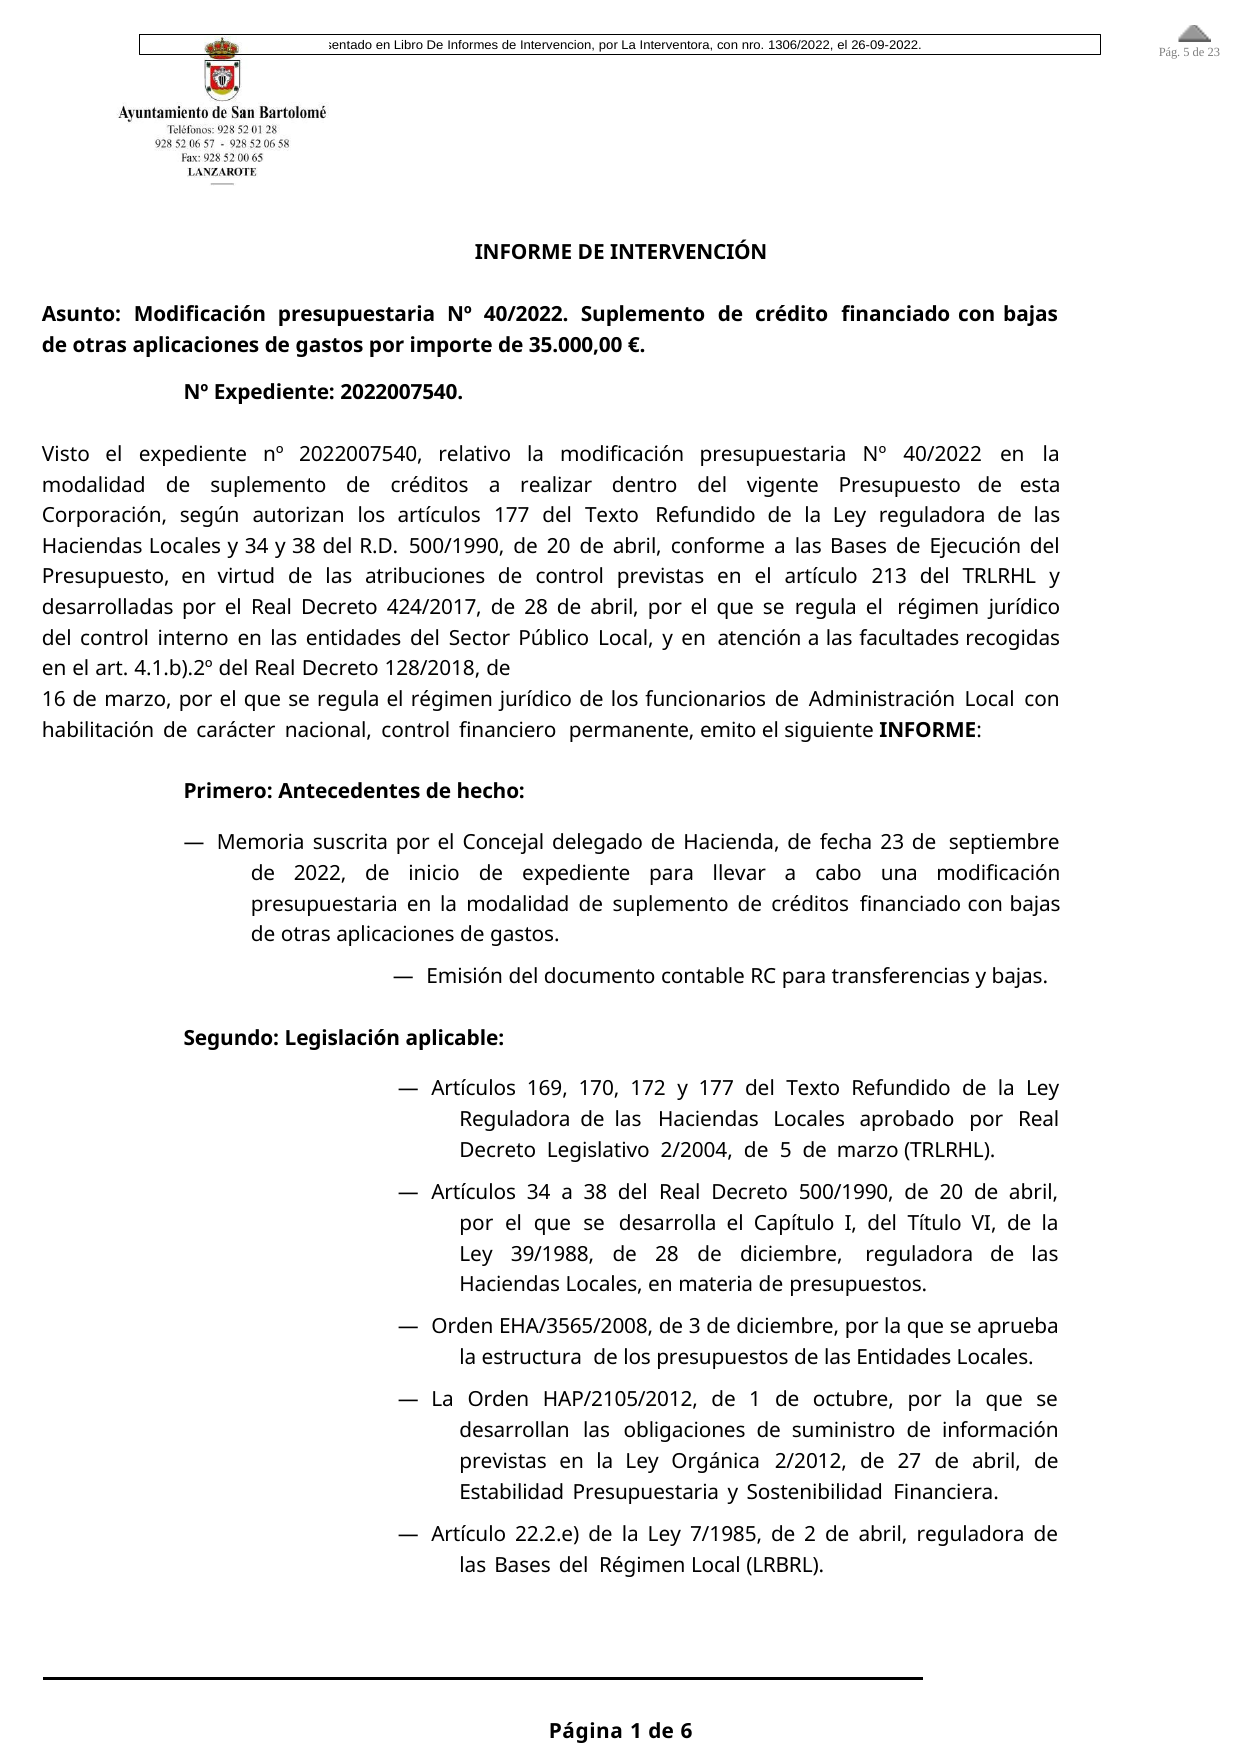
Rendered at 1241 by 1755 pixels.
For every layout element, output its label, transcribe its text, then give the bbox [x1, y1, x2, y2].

list La Orden HAP/2105/2012, de 1 de octubre, por la que se desarrollan las obligaciones de suministro de información previstas en la Ley Orgánica 2/2012, de 27 de abril, de Estabilidad Presupuestaria y Sostenibilidad Financiera. [398, 1384, 1058, 1506]
list Orden EHA/3565/2008, de 3 de diciembre, por la que se aprueba la estructura de los presupuestos de las Entidades Locales. [398, 1312, 1059, 1371]
picture [140, 36, 329, 54]
text Segundo: Legislación aplicable: [183, 1023, 1232, 1051]
list Artículos 34 a 38 del Real Decreto 500/1990, de 20 de abril, por el que se desarrolla el Capítulo I, del Título VI, de la Ley 39/1988, de 28 de diciembre, reguladora de las Haciendas Locales, en materia de presupuestos. [398, 1177, 1058, 1298]
list Artículo 22.2.e) de la Ley 7/1985, de 2 de abril, reguladora de las Bases del Régimen Local (LRBRL). [398, 1519, 1059, 1578]
text Asunto: Modificación presupuestaria Nº 40/2022. Suplemento de crédito financiado con bajas de otras aplicaciones de gastos por importe de 35.000,00 €. [42, 299, 1058, 358]
list Emisión del documento contable RC para transferencias y bajas. [393, 962, 1232, 990]
text Visto el expediente nº 2022007540, relativo la modificación presupuestaria Nº 40/2022 en la modalidad de suplemento de créditos a realizar dentro del vigente Presupuesto de esta Corporación, según autorizan los artículos 177 del Texto Refundido de la Ley reguladora de las Haciendas Locales y 34 y 38 del R.D. 500/1990, de 20 de abril, conforme a las Bases de Ejecución del Presupuesto, en virtud de las atribuciones de control previstas en el artículo 213 del TRLRHL y desarrolladas por el Real Decreto 424/2017, de 28 de abril, por el que se regula el régimen jurídico del control interno en las entidades del Sector Público Local, y en atención a las facultades recogidas en el art. 4.1.b).2º del Real Decreto 128/2018, de [42, 439, 1060, 682]
text Nº Expediente: 2022007540. [183, 377, 1232, 406]
picture [116, 36, 329, 186]
text Página 1 de 6 [323, 1716, 918, 1744]
text INFORME DE INTERVENCIÓN [323, 237, 919, 266]
text 16 de marzo, por el que se regula el régimen jurídico de los funcionarios de Administración Local con habilitación de carácter nacional, control financiero permanente, emito el siguiente INFORME: [42, 684, 1060, 743]
list Memoria suscrita por el Concejal delegado de Hacienda, de fecha 23 de septiembre de 2022, de inicio de expediente para llevar a cabo una modificación presupuestaria en la modalidad de suplemento de créditos financiado con bajas de otras aplicaciones de gastos. [183, 827, 1061, 948]
list Artículos 169, 170, 172 y 177 del Texto Refundido de la Ley Reguladora de las Haciendas Locales aprobado por Real Decreto Legislativo 2/2004, de 5 de marzo (TRLRHL). [398, 1073, 1059, 1163]
text Primero: Antecedentes de hecho: [183, 776, 1232, 804]
picture [1177, 25, 1211, 42]
